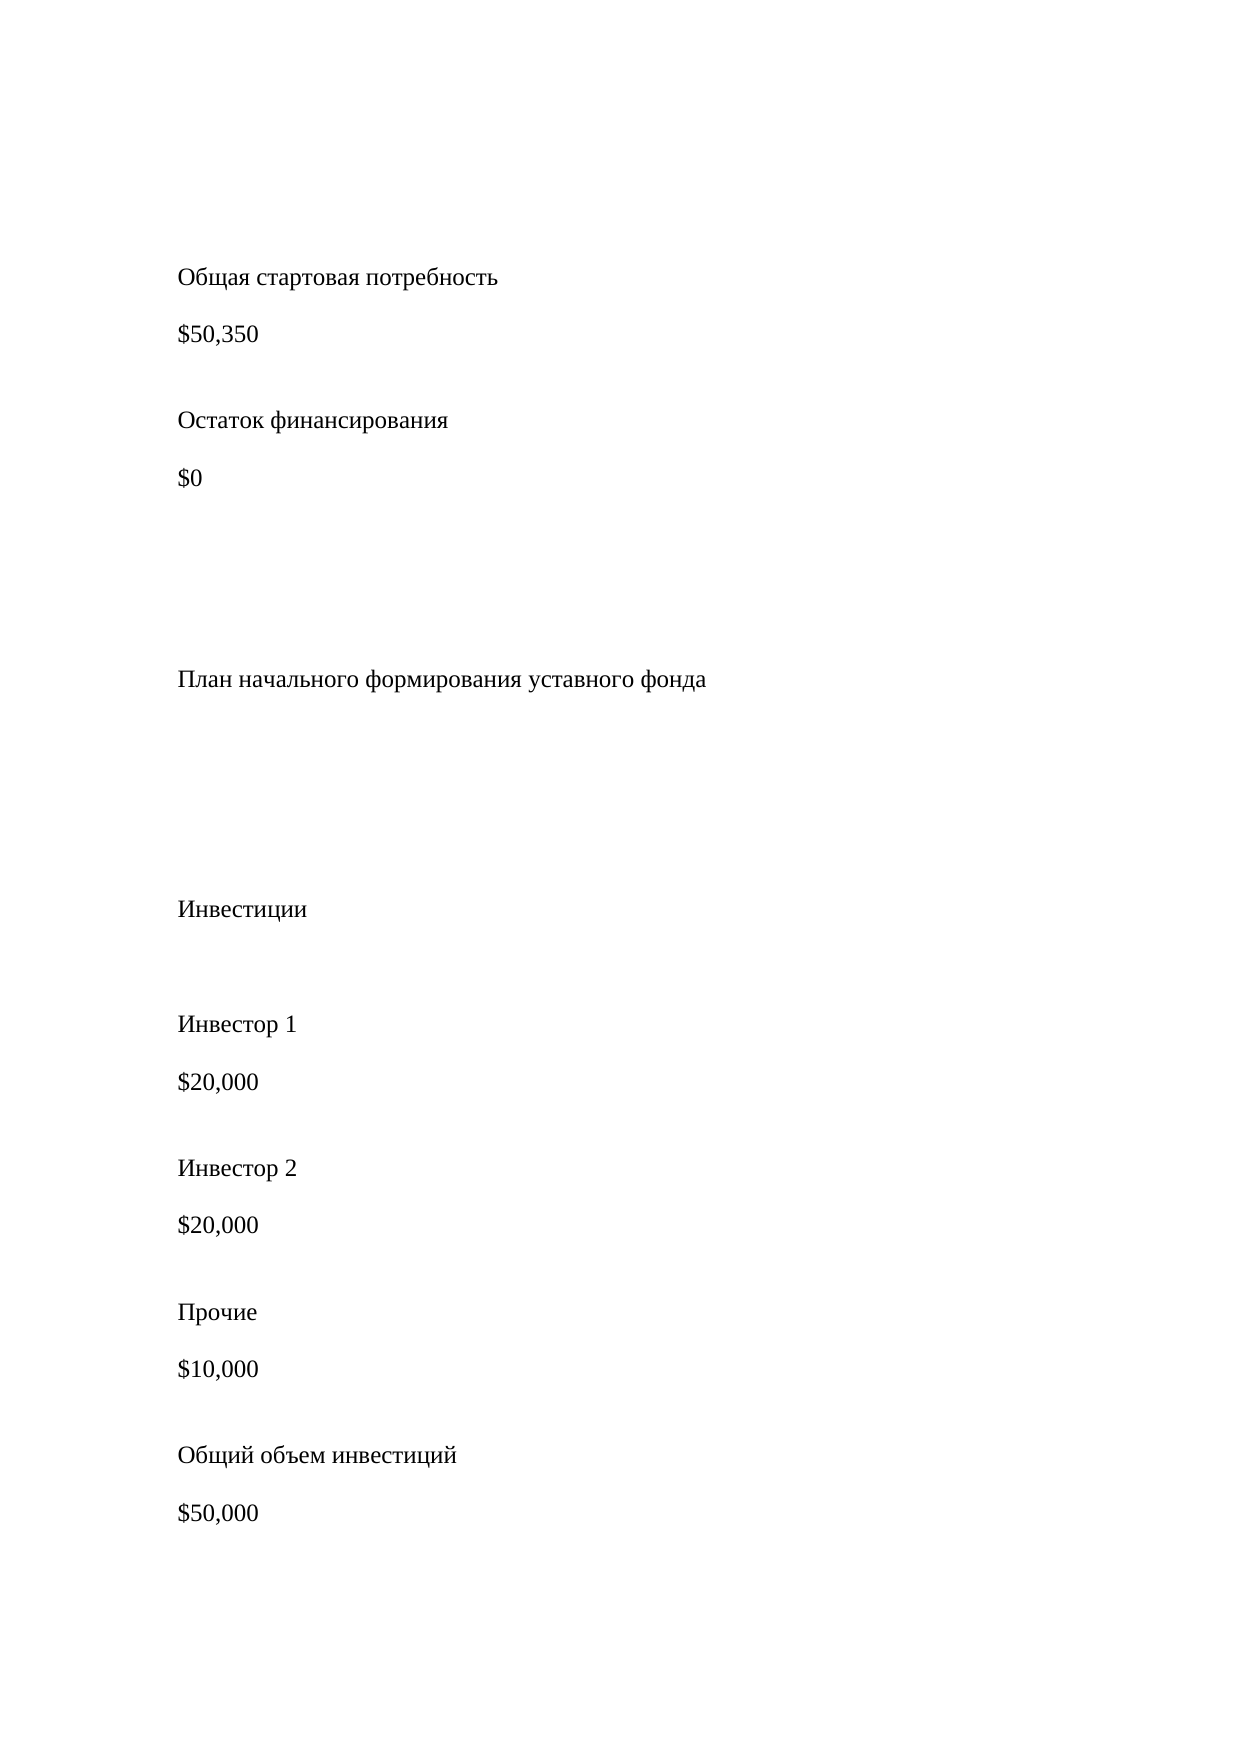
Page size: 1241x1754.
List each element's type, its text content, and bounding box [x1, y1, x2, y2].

text Инвестор 1 [177, 1009, 1152, 1038]
text План начального формирования уставного фонда [177, 664, 1152, 693]
text $50,000 [177, 1498, 1152, 1527]
text Инвестиции [177, 894, 1152, 923]
text $50,350 [177, 319, 1152, 348]
text Прочие [177, 1297, 1152, 1326]
text $20,000 [177, 1211, 1152, 1239]
text Общая стартовая потребность [177, 262, 1152, 291]
text Инвестор 2 [177, 1153, 1152, 1182]
text $0 [177, 463, 1152, 492]
text Остаток финансирования [177, 406, 1152, 434]
text Общий объем инвестиций [177, 1441, 1152, 1469]
text $10,000 [177, 1354, 1152, 1383]
text $20,000 [177, 1067, 1152, 1096]
